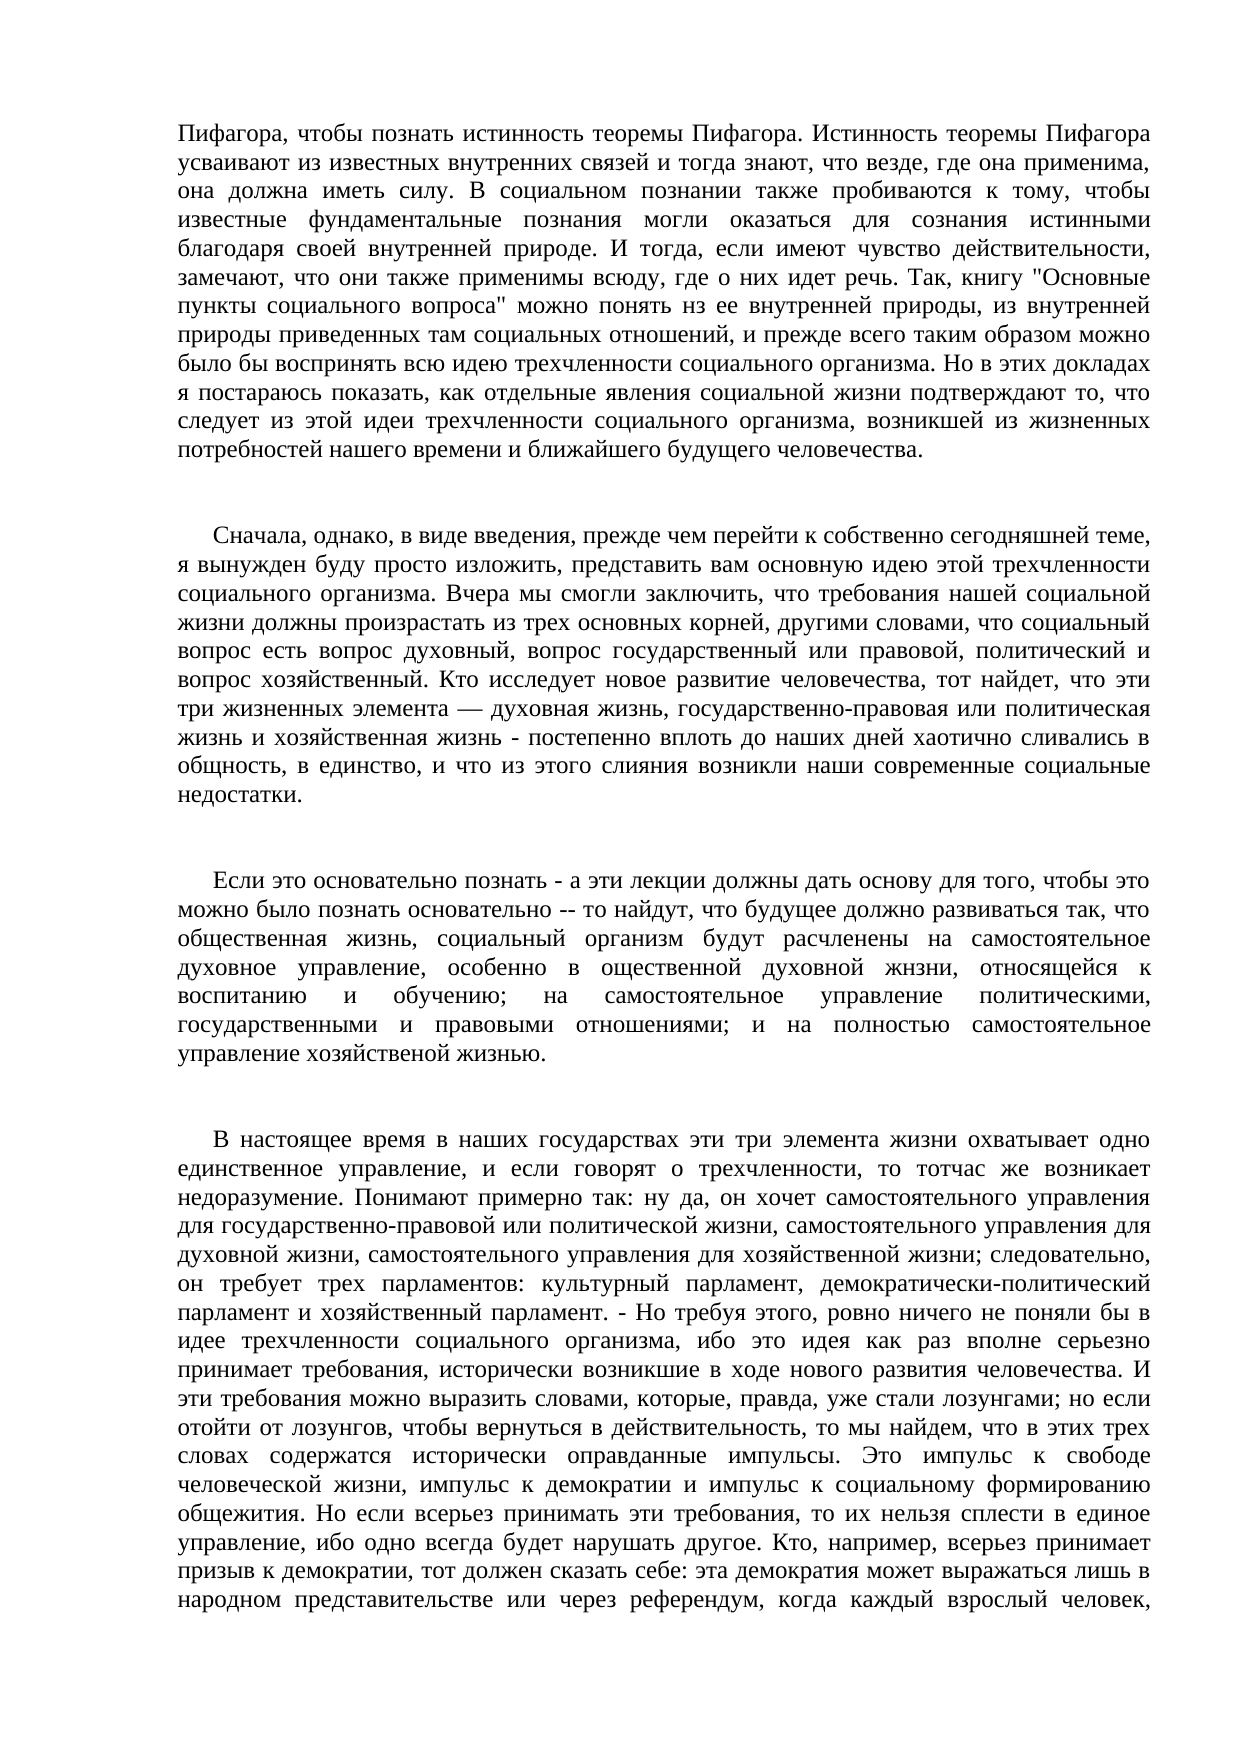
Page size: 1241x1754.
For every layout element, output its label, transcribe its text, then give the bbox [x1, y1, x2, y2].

text В настоящее время в наших государствах эти три элемента жизни охватывает одно единственное управление, и если говорят о трехчленности, то тотчас же возникает недоразумение. Понимают примерно так: ну да, он хочет самостоятельного управления для государственно-правовой или политической жизни, самостоятельного управления для духовной жизни, самостоятельного управления для хозяйственной жизни; следовательно, он требует трех парламентов: культурный парламент, демократически-политический парламент и хозяйственный парламент. - Но требуя этого, ровно ничего не поняли бы в идее трехчленности социального организма, ибо это идея как раз вполне серьезно принимает требования, исторически возникшие в ходе нового развития человечества. И эти требования можно выразить словами, которые, правда, уже стали лозунгами; но если отойти от лозунгов, чтобы вернуться в действительность, то мы найдем, что в этих трех словах содержатся исторически оправданные импульсы. Это импульс к свободе человеческой жизни, импульс к демократии и импульс к социальному формированию общежития. Но если всерьез принимать эти требования, то их нельзя сплести в единое управление, ибо одно всегда будет нарушать другое. Кто, например, всерьез принимает призыв к демократии, тот должен сказать себе: эта демократия может выражаться лишь в народном представительстве или через референдум, когда каждый взрослый человек, [177, 1124, 1152, 1613]
text Пифагора, чтобы познать истинность теоремы Пифагора. Истинность теоремы Пифагора усваивают из известных внутренних связей и тогда знают, что везде, где она применима, она должна иметь силу. В социальном познании также пробиваются к тому, чтобы известные фундаментальные познания могли оказаться для сознания истинными благодаря своей внутренней природе. И тогда, если имеют чувство действительности, замечают, что они также применимы всюду, где о них идет речь. Так, книгу "Основные пункты социального вопроса" можно понять нз ее внутренней природы, из внутренней природы приведенных там социальных отношений, и прежде всего таким образом можно было бы воспринять всю идею трехчленности социального организма. Но в этих докладах я постараюсь показать, как отдельные явления социальной жизни подтверждают то, что следует из этой идеи трехчленности социального организма, возникшей из жизненных потребностей нашего времени и ближайшего будущего человечества. [177, 118, 1152, 463]
text Если это основательно познать - а эти лекции должны дать основу для того, чтобы это можно было познать основательно -- то найдут, что будущее должно развиваться так, что общественная жизнь, социальный организм будут расчленены на самостоятельное духовное управление, особенно в ощественной духовной жнзни, относящейся к воспитанию и обучению; на самостоятельное управление политическими, государственными и правовыми отношениями; и на полностью самостоятельное управление хозяйственой жизнью. [177, 866, 1152, 1067]
text Сначала, однако, в виде введения, прежде чем перейти к собственно сегодняшней теме, я вынужден буду просто изложить, представить вам основную идею этой трехчленности социального организма. Вчера мы смогли заключить, что требования нашей социальной жизни должны произрастать из трех основных корней, другими словами, что социальный вопрос есть вопрос духовный, вопрос государственный или правовой, политический и вопрос хозяйственный. Кто исследует новое развитие человечества, тот найдет, что эти три жизненных элемента — духовная жизнь, государственно-правовая или политическая жизнь и хозяйственная жизнь - постепенно вплоть до наших дней хаотично сливались в общность, в единство, и что из этого слияния возникли наши современные социальные недостатки. [177, 521, 1152, 808]
